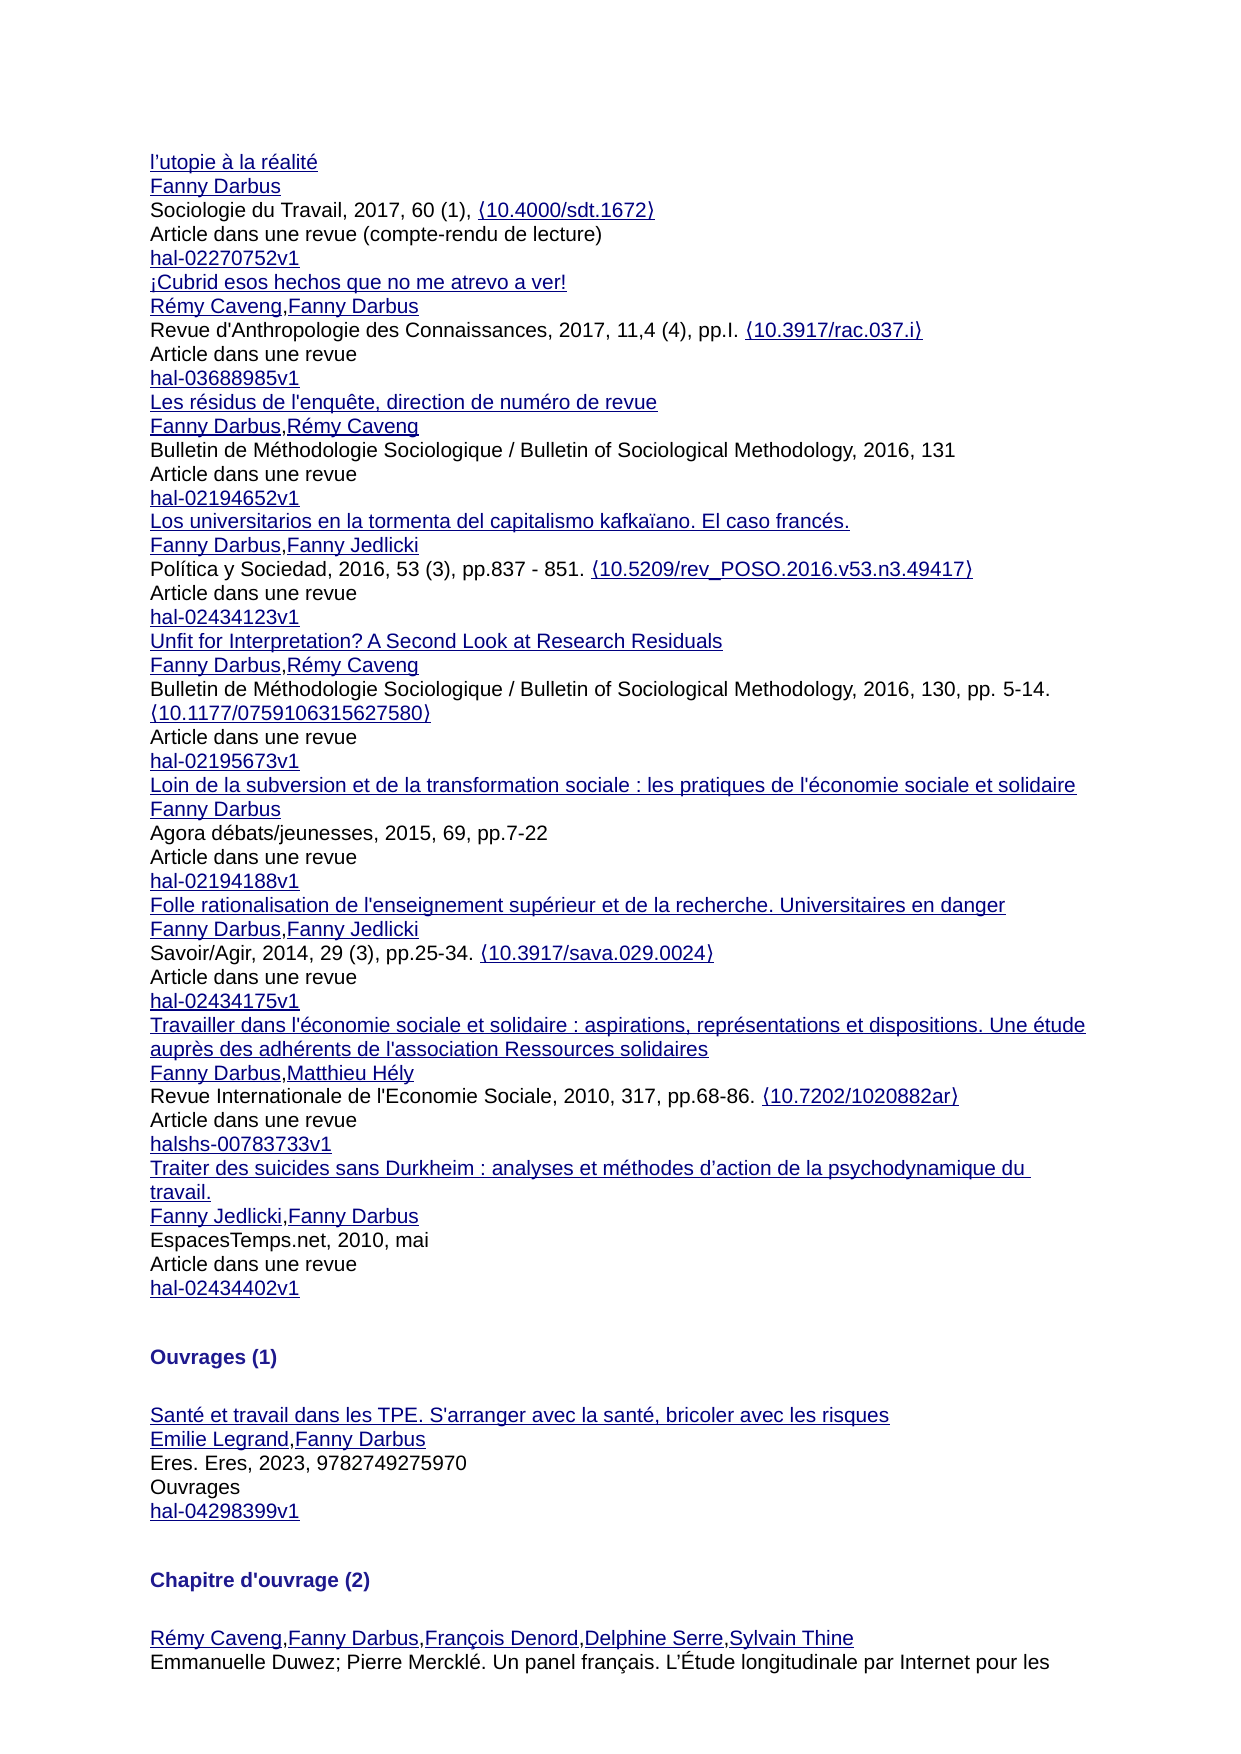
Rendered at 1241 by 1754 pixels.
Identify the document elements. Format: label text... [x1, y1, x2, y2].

subtitle Chapitre d'ouvrage (2) [150, 1568, 1090, 1592]
subtitle Ouvrages (1) [150, 1345, 1090, 1369]
table_cell Travailler dans l'économie sociale et solidaire : aspirations, représentations et dispositions. Une étude auprès des adhérents de l'association Ressources solidaires Fanny Darbus,Matthieu Hély Revue Internationale de l'Economie Sociale, 2010, 317, pp.68-86. ⟨10.7202/1020882ar⟩ Article dans une revue halshs-00783733v1 [150, 1013, 1090, 1156]
table_cell Loin de la subversion et de la transformation sociale : les pratiques de l'économie sociale et solidaire Fanny Darbus Agora débats/jeunesses, 2015, 69, pp.7-22 Article dans une revue hal-02194188v1 [150, 773, 1090, 893]
table_header Santé et travail dans les TPE. S'arranger avec la santé, bricoler avec les risques Emilie Legrand,Fanny Darbus Eres. Eres, 2023, 9782749275970 Ouvrages hal-04298399v1 [150, 1403, 1090, 1523]
table_cell Les résidus de l'enquête, direction de numéro de revue Fanny Darbus,Rémy Caveng Bulletin de Méthodologie Sociologique / Bulletin of Sociological Methodology, 2016, 131 Article dans une revue hal-02194652v1 [150, 390, 1090, 509]
table_cell ¡Cubrid esos hechos que no me atrevo a ver! Rémy Caveng,Fanny Darbus Revue d'Anthropologie des Connaissances, 2017, 11,4 (4), pp.I. ⟨10.3917/rac.037.i⟩ Article dans une revue hal-03688985v1 [150, 270, 1090, 389]
table_cell Los universitarios en la tormenta del capitalismo kafkaïano. El caso francés. Fanny Darbus,Fanny Jedlicki Política y Sociedad, 2016, 53 (3), pp.837 - 851. ⟨10.5209/rev_POSO.2016.v53.n3.49417⟩ Article dans une revue hal-02434123v1 [150, 509, 1090, 629]
table_cell Traiter des suicides sans Durkheim : analyses et méthodes d’action de la psychodynamique du travail. Fanny Jedlicki,Fanny Darbus EspacesTemps.net, 2010, mai Article dans une revue hal-02434402v1 [150, 1156, 1090, 1300]
table_cell Folle rationalisation de l'enseignement supérieur et de la recherche. Universitaires en danger Fanny Darbus,Fanny Jedlicki Savoir/Agir, 2014, 29 (3), pp.25-34. ⟨10.3917/sava.029.0024⟩ Article dans une revue hal-02434175v1 [150, 893, 1090, 1012]
table_cell Unfit for Interpretation? A Second Look at Research Residuals Fanny Darbus,Rémy Caveng Bulletin de Méthodologie Sociologique / Bulletin of Sociological Methodology, 2016, 130, pp. 5-14. ⟨10.1177/0759106315627580⟩ Article dans une revue hal-02195673v1 [150, 629, 1090, 773]
table_cell Compte rendu de l’ouvrage de Sarah Abdelnour, Moi, petite entreprise. Les auto-entrepreneurs, de l’utopie à la réalité Fanny Darbus Sociologie du Travail, 2017, 60 (1), ⟨10.4000/sdt.1672⟩ Article dans une revue (compte-rendu de lecture) hal-02270752v1 [150, 150, 1090, 270]
table_header Croiser les sources pour étudier les morales Rémy Caveng,Fanny Darbus,François Denord,Delphine Serre,Sylvain Thine Emmanuelle Duwez; Pierre Mercklé. Un panel français. L’Étude longitudinale par Internet pour les sciences sociales, Ellipses ; Ined, pp.75-95, 2021 Chapitre d'ouvrage hal-03251596v1 [150, 1626, 1090, 1674]
